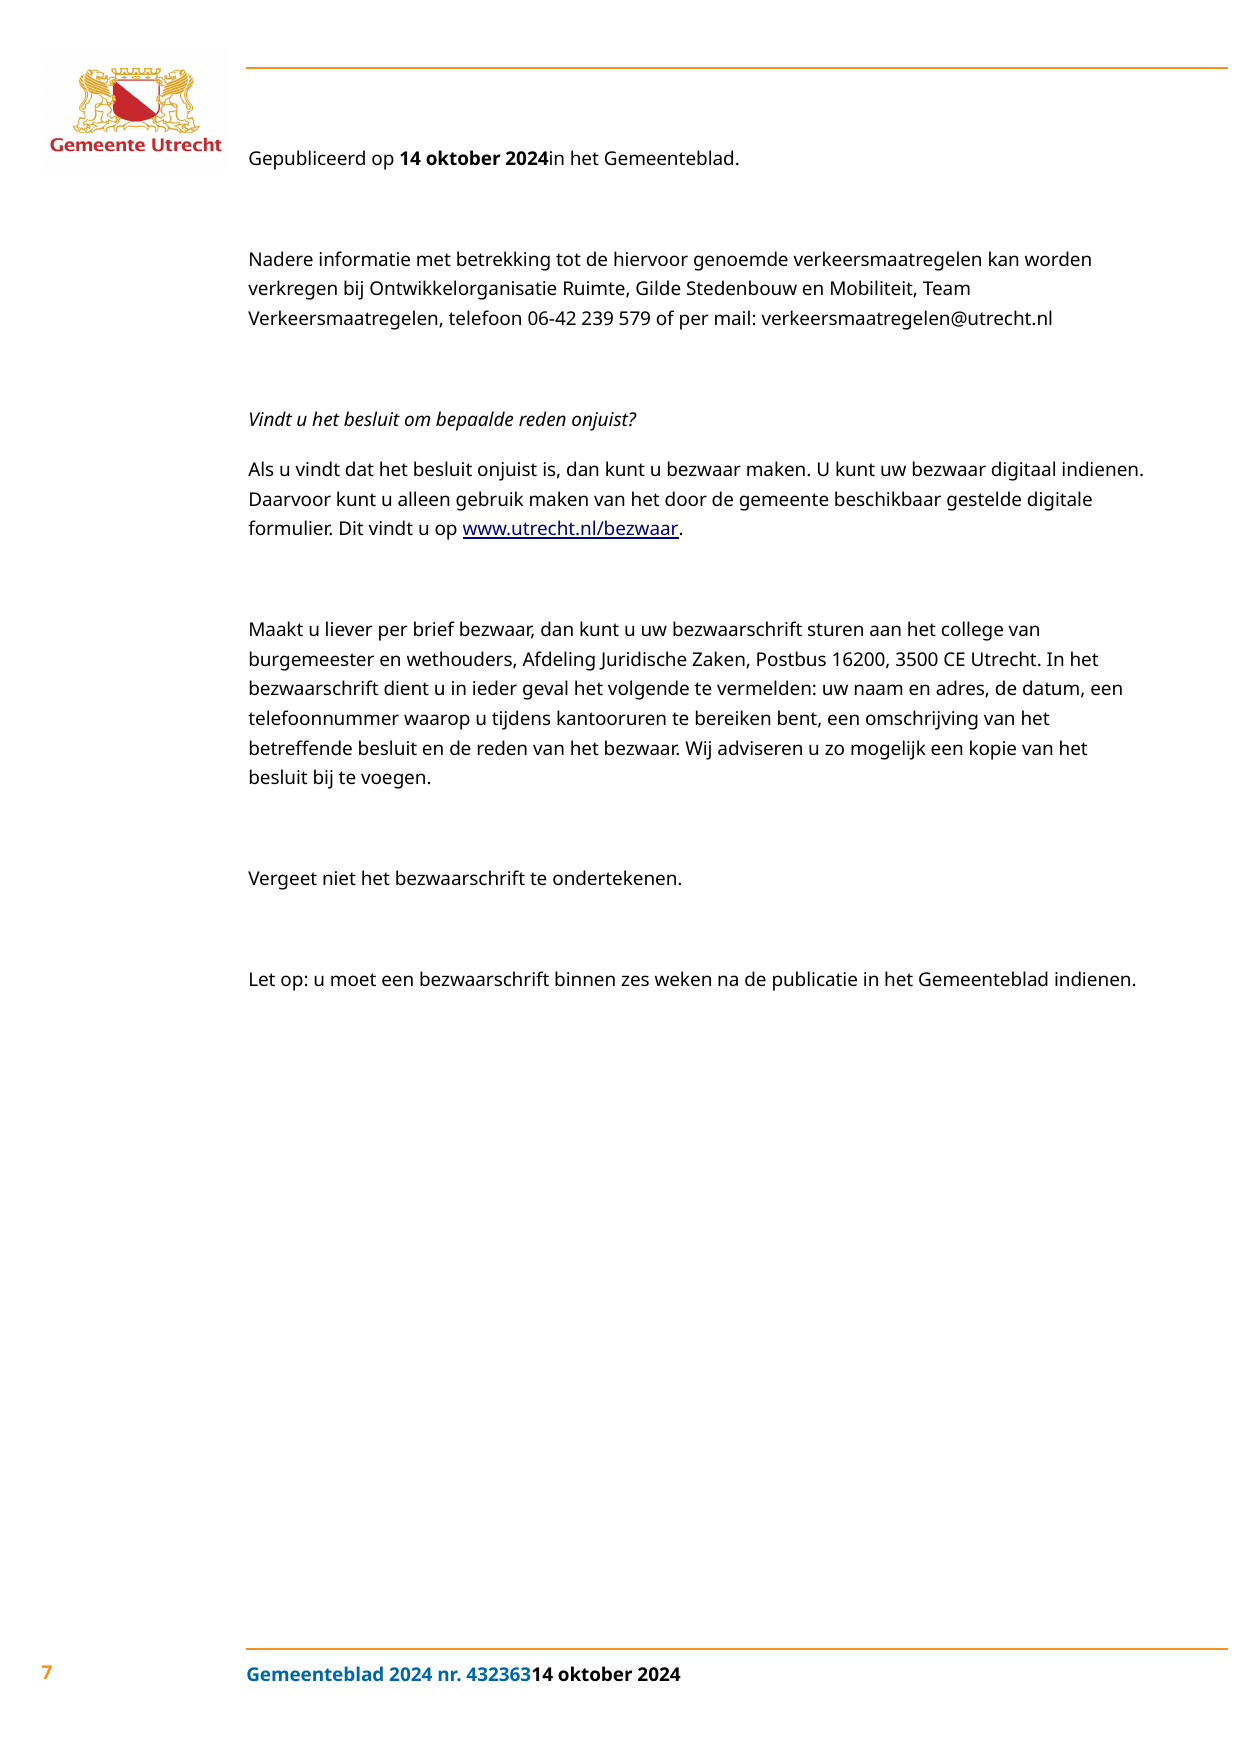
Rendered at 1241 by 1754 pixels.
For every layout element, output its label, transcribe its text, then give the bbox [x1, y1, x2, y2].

text Vergeet niet het bezwaarschrift te ondertekenen. [248, 865, 1152, 891]
picture [41, 47, 231, 172]
text Nadere informatie met betrekking tot de hiervoor genoemde verkeersmaatregelen kan worden verkregen bij Ontwikkelorganisatie Ruimte, Gilde Stedenbouw en Mobiliteit, Team Verkeersmaatregelen, telefoon 06-42 239 579 of per mail: verkeersmaatregelen@utrecht.nl [248, 246, 1152, 331]
text Als u vindt dat het besluit onjuist is, dan kunt u bezwaar maken. U kunt uw bezwaar digitaal indienen. Daarvoor kunt u alleen gebruik maken van het door de gemeente beschikbaar gestelde digitale formulier. Dit vindt u op www.utrecht.nl/bezwaar. [248, 456, 1152, 541]
text Gepubliceerd op 14 oktober 2024in het Gemeenteblad. [248, 145, 1152, 171]
text Vindt u het besluit om bepaalde reden onjuist? [248, 406, 1152, 432]
text Maakt u liever per brief bezwaar, dan kunt u uw bezwaarschrift sturen aan het college van burgemeester en wethouders, Afdeling Juridische Zaken, Postbus 16200, 3500 CE Utrecht. In het bezwaarschrift dient u in ieder geval het volgende te vermelden: uw naam en adres, de datum, een telefoonnummer waarop u tijdens kantooruren te bereiken bent, een omschrijving van het betreffende besluit en de reden van het bezwaar. Wij adviseren u zo mogelijk een kopie van het besluit bij te voegen. [248, 616, 1152, 790]
text Let op: u moet een bezwaarschrift binnen zes weken na de publicatie in het Gemeenteblad indienen. [248, 966, 1152, 992]
